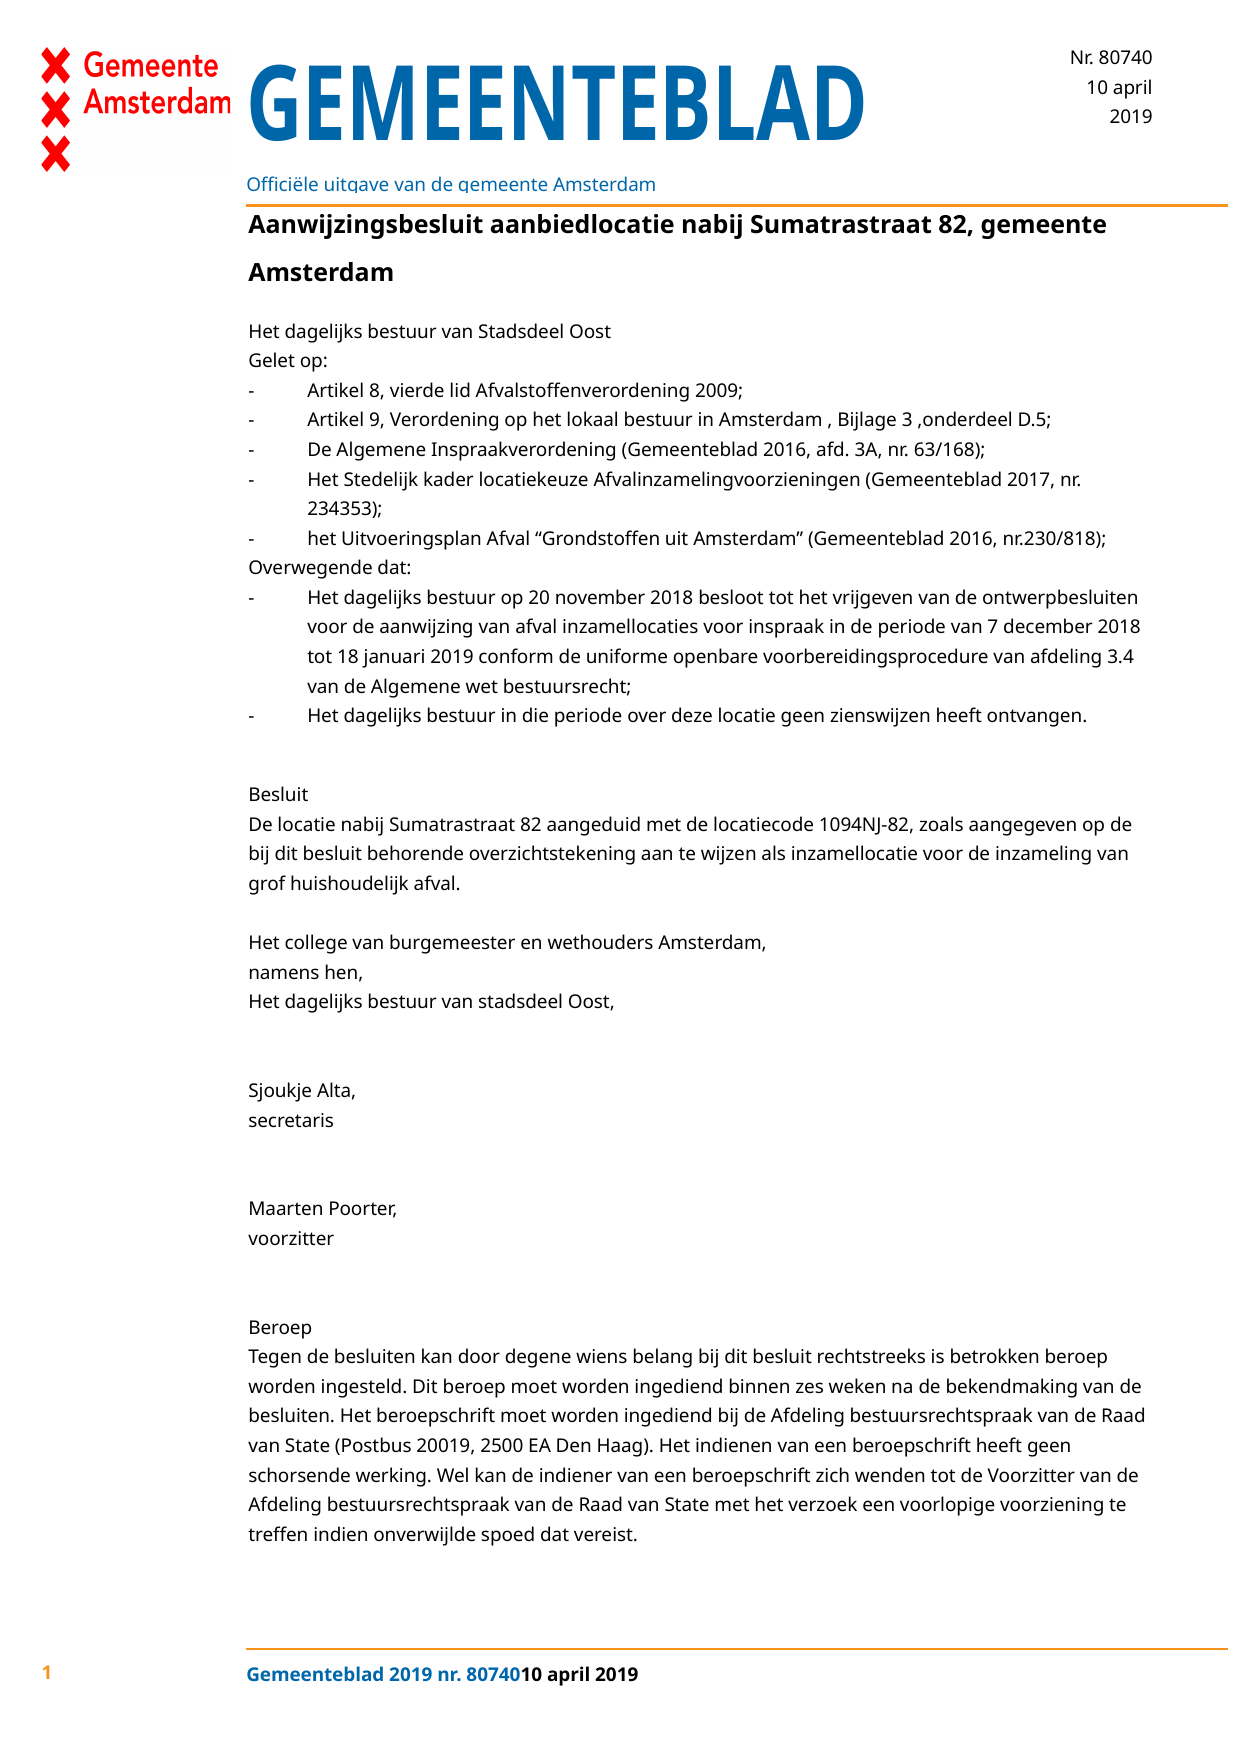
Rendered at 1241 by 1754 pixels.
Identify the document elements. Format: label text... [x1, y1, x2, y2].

text Aanwijzingsbesluit aanbiedlocatie nabij Sumatrastraat 82, gemeente Amsterdam [248, 207, 1152, 288]
text namens hen, [248, 959, 1152, 984]
text Beroep [248, 1314, 1152, 1339]
text Het dagelijks bestuur van Stadsdeel Oost [248, 318, 1152, 344]
text Maarten Poorter, [248, 1196, 1152, 1221]
text Sjoukje Alta, [248, 1077, 1152, 1103]
text Tegen de besluiten kan door degene wiens belang bij dit besluit rechtstreeks is betrokken beroep worden ingesteld. Dit beroep moet worden ingediend binnen zes weken na de bekendmaking van de besluiten. Het beroepschrift moet worden ingediend bij de Afdeling bestuursrechtspraak van de Raad van State (Postbus 20019, 2500 EA Den Haag). Het indienen van een beroepschrift heeft geen schorsende werking. Wel kan de indiener van een beroepschrift zich wenden tot de Voorzitter van de Afdeling bestuursrechtspraak van de Raad van State met het verzoek een voorlopige voorziening te treffen indien onverwijlde spoed dat vereist. [248, 1343, 1152, 1547]
text Het dagelijks bestuur van stadsdeel Oost, [248, 988, 1152, 1014]
text Overwegende dat: [248, 554, 1152, 580]
list Artikel 9, Verordening op het lokaal bestuur in Amsterdam , Bijlage 3 ,onderdeel D.5; [248, 407, 1152, 432]
list Het dagelijks bestuur op 20 november 2018 besloot tot het vrijgeven van de ontwerpbesluiten voor de aanwijzing van afval inzamellocaties voor inspraak in de periode van 7 december 2018 tot 18 januari 2019 conform de uniforme openbare voorbereidingsprocedure van afdeling 3.4 van de Algemene wet bestuursrecht; [248, 584, 1152, 699]
text Gelet op: [248, 347, 1152, 373]
text voorzitter [248, 1225, 1152, 1251]
list Het dagelijks bestuur in die periode over deze locatie geen zienswijzen heeft ontvangen. [248, 702, 1152, 728]
picture [41, 47, 231, 172]
list Artikel 8, vierde lid Afvalstoffenverordening 2009; [248, 377, 1152, 403]
text De locatie nabij Sumatrastraat 82 aangeduid met de locatiecode 1094NJ-82, zoals aangegeven op de bij dit besluit behorende overzichtstekening aan te wijzen als inzamellocatie voor de inzameling van grof huishoudelijk afval. [248, 811, 1152, 896]
text Het college van burgemeester en wethouders Amsterdam, [248, 929, 1152, 955]
list het Uitvoeringsplan Afval “Grondstoffen uit Amsterdam” (Gemeenteblad 2016, nr.230/818); [248, 525, 1152, 551]
text secretaris [248, 1107, 1152, 1132]
list Het Stedelijk kader locatiekeuze Afvalinzamelingvoorzieningen (Gemeenteblad 2017, nr. 234353); [248, 466, 1152, 521]
list De Algemene Inspraakverordening (Gemeenteblad 2016, afd. 3A, nr. 63/168); [248, 436, 1152, 462]
text Besluit [248, 781, 1152, 807]
